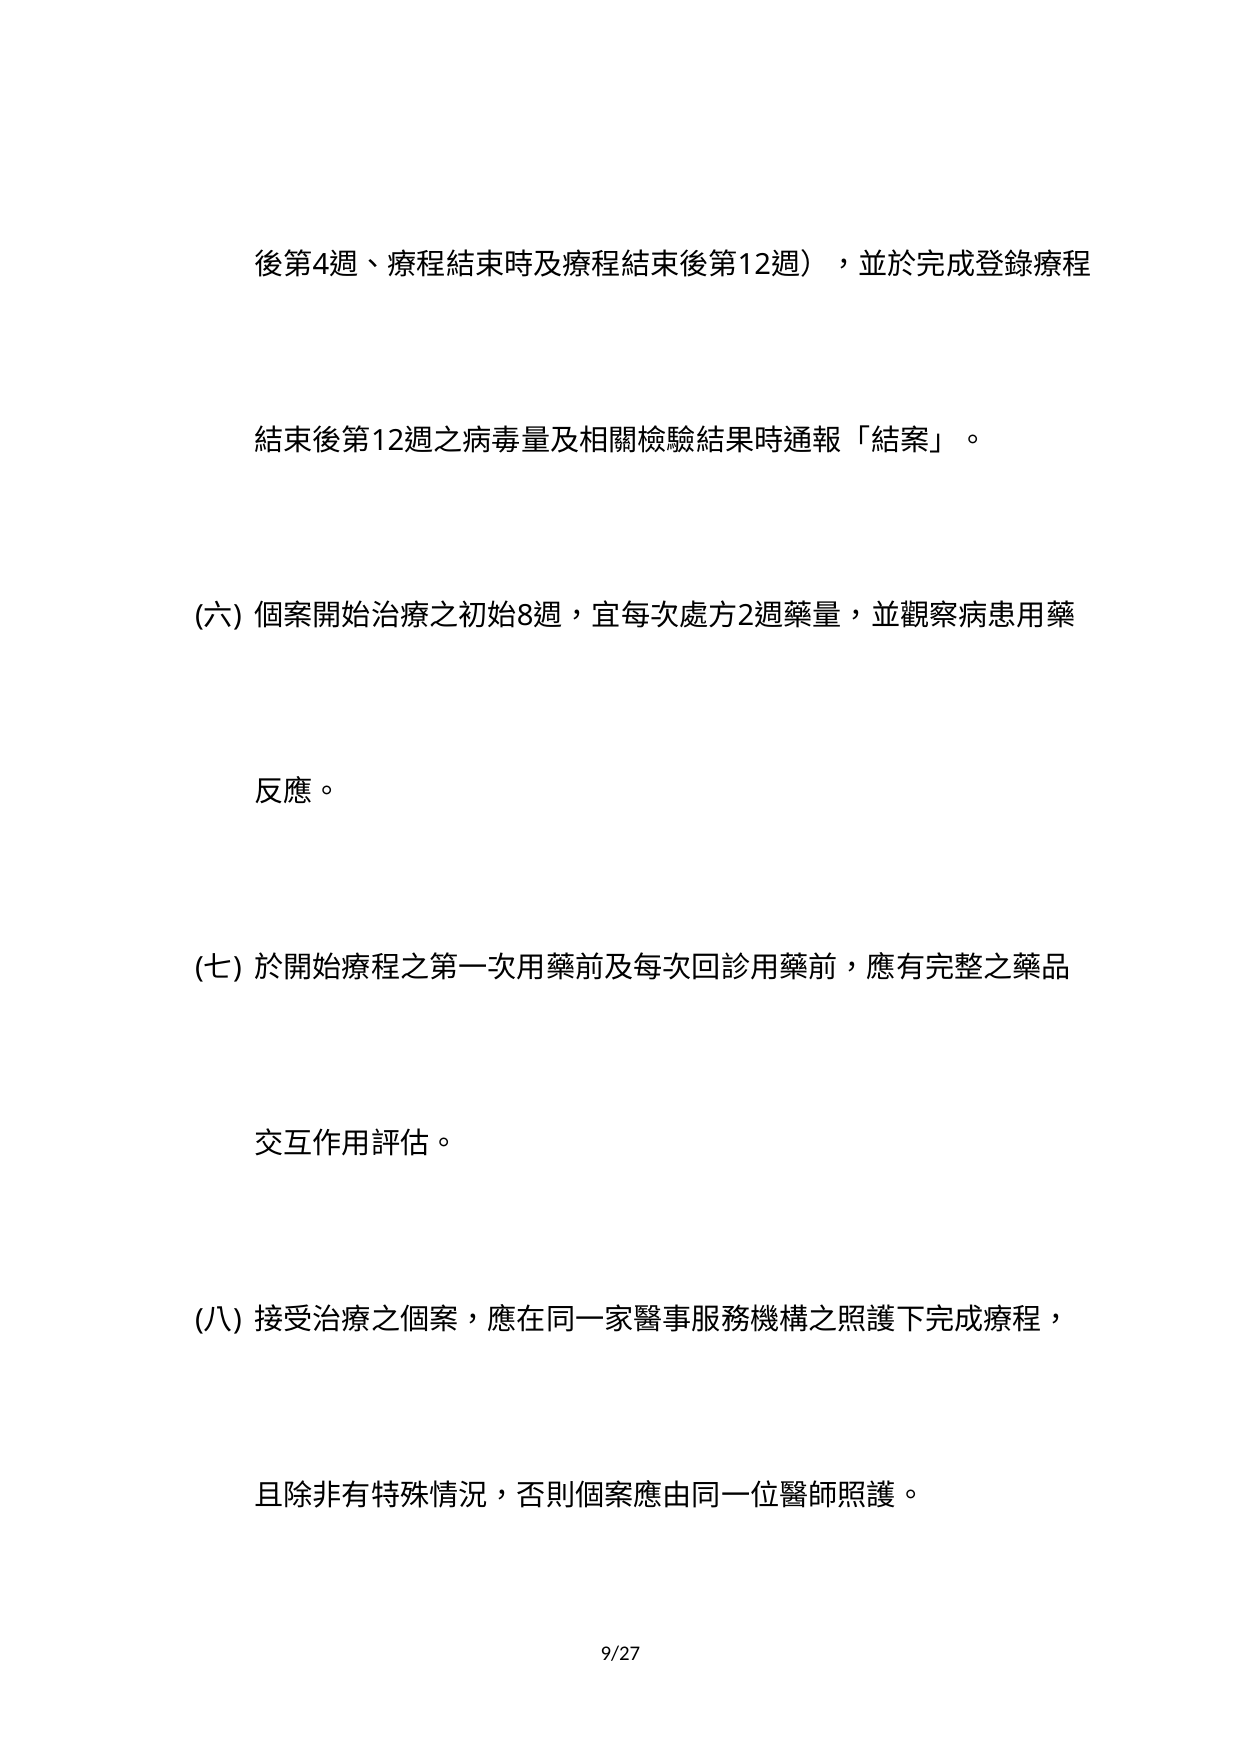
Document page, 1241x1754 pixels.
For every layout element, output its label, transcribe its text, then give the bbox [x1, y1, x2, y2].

list 個案開始治療之初始8週，宜每次處方2週藥量，並觀察病患用藥反應。 [195, 525, 1098, 877]
list 接受治療之個案，應在同一家醫事服務機構之照護下完成療程，且除非有特殊情況，否則個案應由同一位醫師照護。 [195, 1229, 1098, 1580]
list 於開始療程之第一次用藥前及每次回診用藥前，應有完整之藥品交互作用評估。 [195, 877, 1098, 1229]
list 後第4週、療程結束時及療程結束後第12週），並於完成登錄療程結束後第12週之病毒量及相關檢驗結果時通報「結案」。 [195, 174, 1098, 525]
